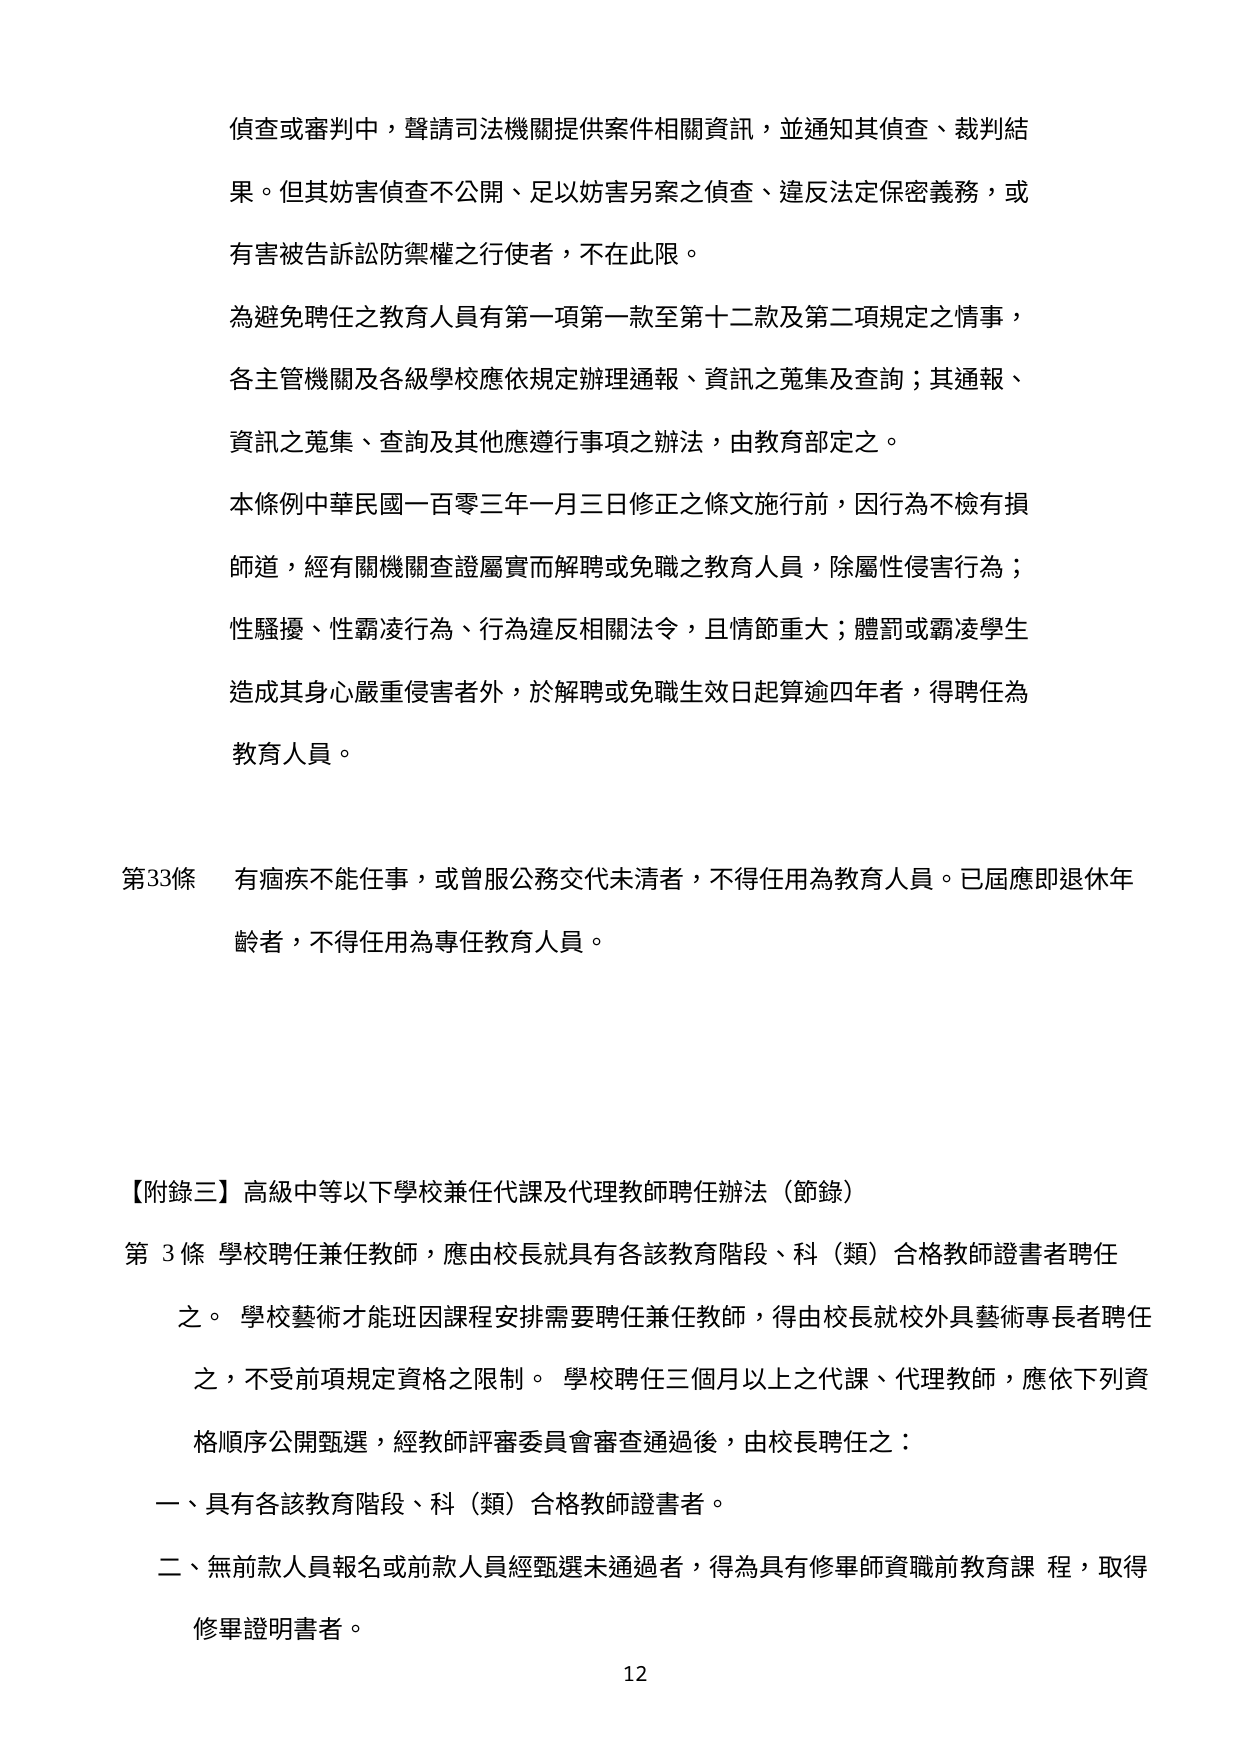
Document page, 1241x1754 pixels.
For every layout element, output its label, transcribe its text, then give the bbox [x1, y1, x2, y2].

text 性騷擾、性霸凌行為、行為違反相關法令，且情節重大；體罰或霸凌學生 [118, 586, 1152, 648]
text 二、無前款人員報名或前款人員經甄選未通過者，得為具有修畢師資職前教育課 程，取得修畢證明書者。 [118, 1523, 1152, 1648]
text 偵查或審判中，聲請司法機關提供案件相關資訊，並通知其偵查、裁判結 [118, 86, 1152, 148]
text 有害被告訴訟防禦權之行使者，不在此限。 [118, 211, 1152, 273]
text 造成其身心嚴重侵害者外，於解聘或免職生效日起算逾四年者，得聘任為 [118, 648, 1152, 711]
text 果。但其妨害偵查不公開、足以妨害另案之偵查、違反法定保密義務，或 [118, 148, 1152, 211]
text 教育人員。 [231, 711, 1152, 773]
text 資訊之蒐集、查詢及其他應遵行事項之辦法，由教育部定之。 [118, 398, 1152, 461]
text 各主管機關及各級學校應依規定辦理通報、資訊之蒐集及查詢；其通報、 [118, 336, 1152, 398]
text 本條例中華民國一百零三年一月三日修正之條文施行前，因行為不檢有損 [118, 461, 1152, 523]
text 一、具有各該教育階段、科（類）合格教師證書者。 [118, 1461, 1152, 1523]
list 有痼疾不能任事，或曾服公務交代未清者，不得任用為教育人員。已屆應即退休年齡者，不得任用為專任教育人員。 [122, 836, 1152, 961]
text 為避免聘任之教育人員有第一項第一款至第十二款及第二項規定之情事， [118, 273, 1152, 336]
text 師道，經有關機關查證屬實而解聘或免職之教育人員，除屬性侵害行為； [118, 523, 1152, 586]
text 【附錄三】高級中等以下學校兼任代課及代理教師聘任辦法（節錄） [118, 1148, 1152, 1211]
text 之。 學校藝術才能班因課程安排需要聘任兼任教師，得由校長就校外具藝術專長者聘任 之，不受前項規定資格之限制。 學校聘任三個月以上之代課、代理教師，應依下列資格順序公開甄選，經教師評審委員會審查通過後，由校長聘任之： [118, 1273, 1152, 1461]
text 第 3 條 學校聘任兼任教師，應由校長就具有各該教育階段、科（類）合格教師證書者聘任 [118, 1211, 1152, 1273]
